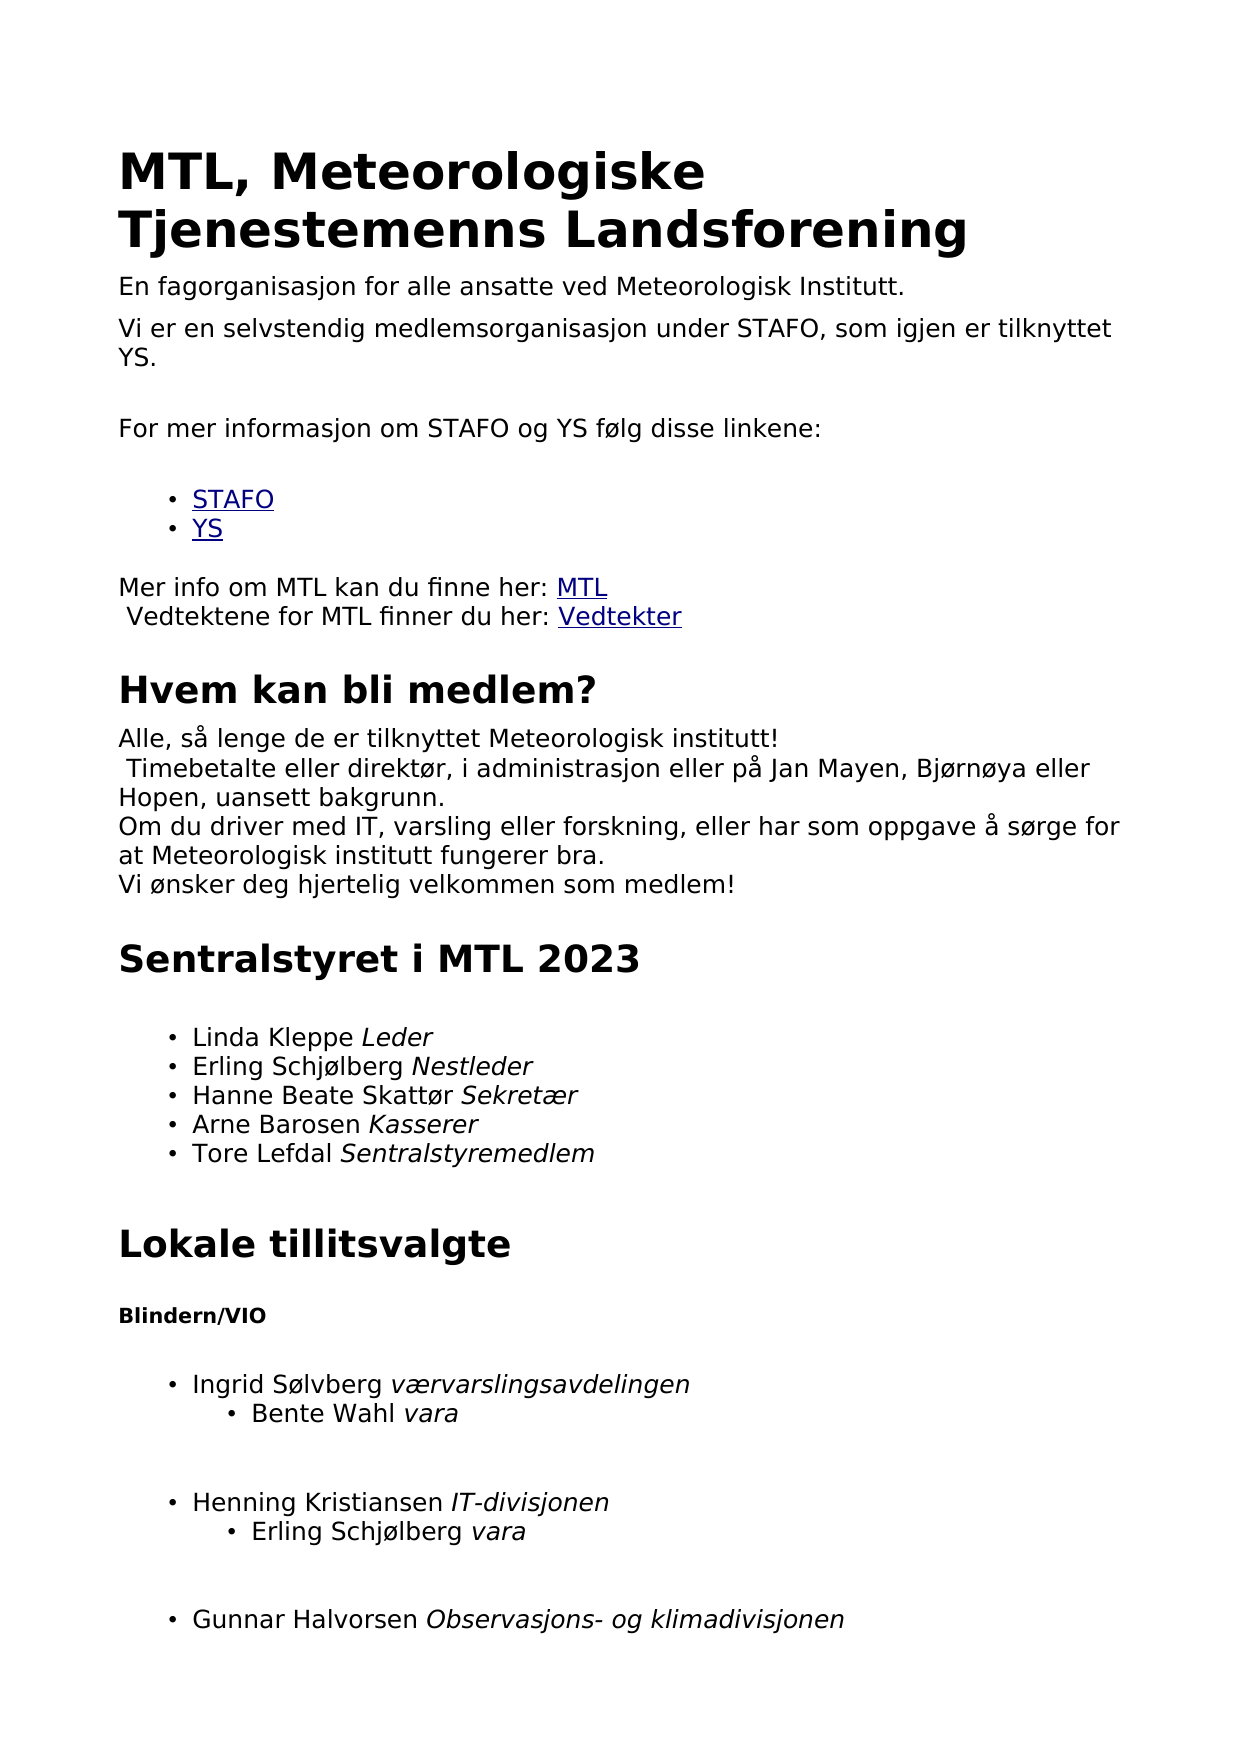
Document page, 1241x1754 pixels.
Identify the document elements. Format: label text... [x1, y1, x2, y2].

list YS [177, 514, 1122, 543]
list Ingrid Sølvberg værvarslingsavdelingen [177, 1371, 1122, 1400]
list Tore Lefdal Sentralstyremedlem [177, 1139, 1122, 1169]
list Linda Kleppe Leder [177, 1023, 1122, 1052]
text Vi er en selvstendig medlemsorganisasjon under STAFO, som igjen er tilknyttet YS. [118, 314, 1122, 401]
list STAFO [177, 485, 1122, 514]
text For mer informasjon om STAFO og YS følg disse linkene: [118, 414, 1122, 443]
list Erling Schjølberg vara [236, 1517, 1122, 1546]
subtitle Blindern/VIO [118, 1304, 1122, 1328]
list Gunnar Halvorsen Observasjons- og klimadivisjonen [177, 1605, 1122, 1634]
subtitle Sentralstyret i MTL 2023 [118, 937, 1122, 981]
subtitle MTL, Meteorologiske Tjenestemenns Landsforening [118, 143, 1122, 259]
list Hanne Beate Skattør Sekretær [177, 1081, 1122, 1110]
list Bente Wahl vara [236, 1400, 1122, 1429]
subtitle Hvem kan bli medlem? [118, 668, 1122, 712]
subtitle Lokale tillitsvalgte [118, 1223, 1122, 1267]
text En fagorganisasjon for alle ansatte ved Meteorologisk Institutt. [118, 272, 1122, 301]
list Arne Barosen Kasserer [177, 1110, 1122, 1139]
text Alle, så lenge de er tilknyttet Meteorologisk institutt! Timebetalte eller direktør, i administrasjon eller på Jan Mayen, Bjørnøya eller Hopen, uansett bakgrunn. Om du driver med IT, varsling eller forskning, eller har som oppgave å sørge for at Meteorologisk institutt fungerer bra. Vi ønsker deg hjertelig velkommen som medlem! [118, 725, 1122, 900]
text Mer info om MTL kan du finne her: MTL Vedtektene for MTL finner du her: Vedtekter [118, 573, 1122, 631]
list Henning Kristiansen IT-divisjonen [177, 1488, 1122, 1517]
list Erling Schjølberg Nestleder [177, 1052, 1122, 1081]
